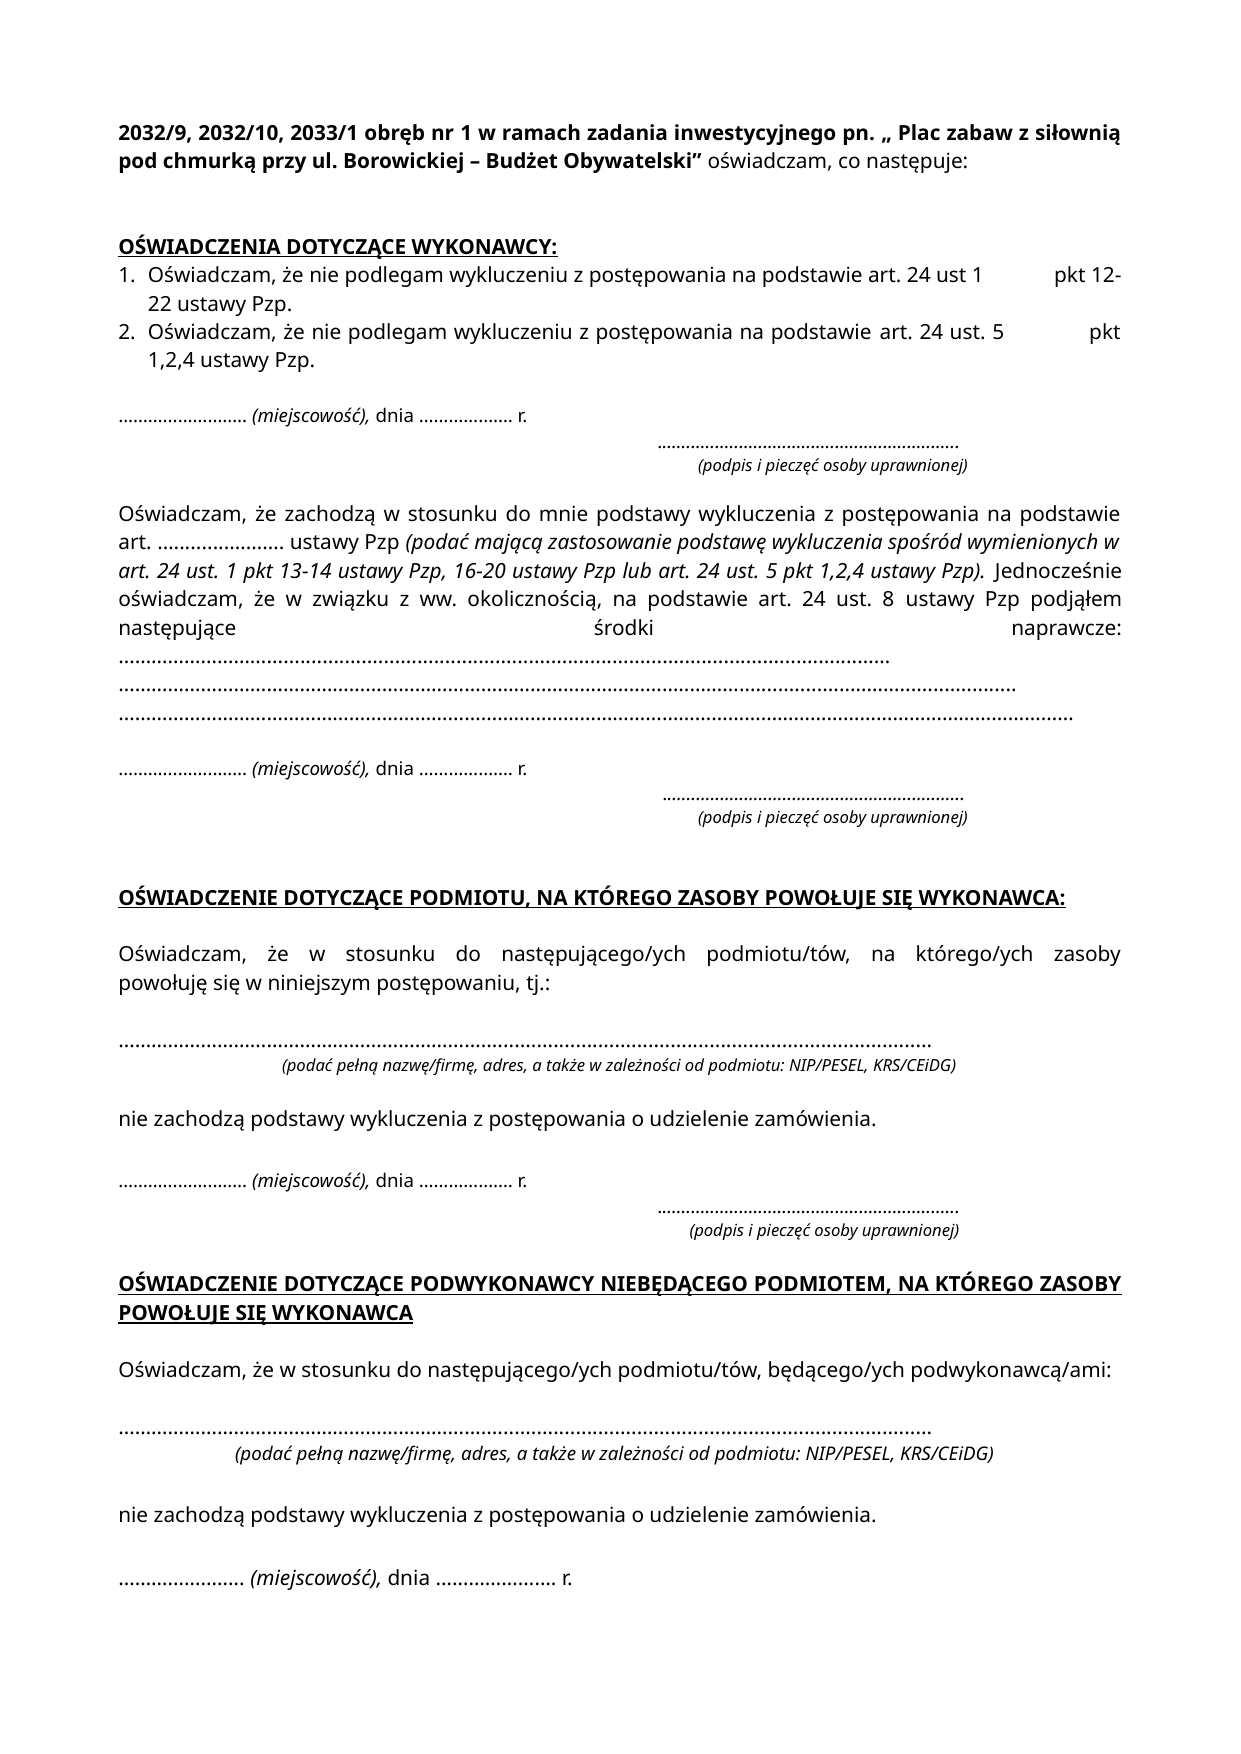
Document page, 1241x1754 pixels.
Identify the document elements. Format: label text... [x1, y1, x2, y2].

text ………...…….……. (miejscowość), dnia ………….…… r. [118, 755, 1122, 780]
text ............................................................... [118, 1193, 1122, 1218]
text nie zachodzą podstawy wykluczenia z postępowania o udzielenie zamówienia. [118, 1104, 1122, 1133]
text OŚWIADCZENIE DOTYCZĄCE PODWYKONAWCY NIEBĘDĄCEGO PODMIOTEM, NA KTÓREGO ZASOBY [118, 1269, 1122, 1294]
text …………….……. (miejscowość), dnia …………………. r. [118, 1563, 1122, 1591]
text (podać pełną nazwę/firmę, adres, a także w zależności od podmiotu: NIP/PESEL, KRS/CEiDG) [118, 1053, 1122, 1076]
text …………………………………………………………................................................................................. [118, 1412, 1122, 1440]
text Oświadczam, że w stosunku do następującego/ych podmiotu/tów, będącego/ych podwykonawcą/ami: [118, 1355, 1122, 1383]
text ............................................................... [118, 780, 1122, 806]
text …………………………………………………………………………………………..………….................……….....................………………………………………………………………………………………………………………………………………………………… [118, 669, 1122, 726]
text ………...…….……. (miejscowość), dnia ………….…… r. [118, 1167, 1122, 1193]
text OŚWIADCZENIE DOTYCZĄCE PODMIOTU, NA KTÓREGO ZASOBY POWOŁUJE SIĘ WYKONAWCA: [118, 883, 1122, 911]
text ………...…….……. (miejscowość), dnia ………….…… r. [118, 402, 1122, 428]
text nie zachodzą podstawy wykluczenia z postępowania o udzielenie zamówienia. [118, 1500, 1122, 1528]
text Oświadczam, że w stosunku do następującego/ych podmiotu/tów, na którego/ych zasoby powołuję się w niniejszym postępowaniu, tj.: [118, 939, 1122, 996]
text …………………………………………………………................................................................................. [118, 1025, 1122, 1053]
text (podpis i pieczęć osoby uprawnionej) [118, 1218, 1122, 1241]
text Oświadczam, że zachodzą w stosunku do mnie podstawy wykluczenia z postępowania na podstawie art. …..........………. ustawy Pzp (podać mającą zastosowanie podstawę wykluczenia spośród wymienionych w art. 24 ust. 1 pkt 13-14 ustawy Pzp, 16-20 ustawy Pzp lub art. 24 ust. 5 pkt 1,2,4 ustawy Pzp). Jednocześnie oświadczam, że w związku z ww. okolicznością, na podstawie art. 24 ust. 8 ustawy Pzp podjąłem następujące środki naprawcze: ………………………..........................................................................................................…… [118, 499, 1122, 669]
text (podać pełną nazwę/firmę, adres, a także w zależności od podmiotu: NIP/PESEL, KRS/CEiDG) [118, 1440, 1122, 1466]
text 2. Oświadczam, że nie podlegam wykluczeniu z postępowania na podstawie art. 24 ust. 5 pkt 1,2,4 ustawy Pzp. [118, 317, 1122, 374]
text 2032/9, 2032/10, 2033/1 obręb nr 1 w ramach zadania inwestycyjnego pn. „ Plac zabaw z siłownią pod chmurką przy ul. Borowickiej – Budżet Obywatelski” oświadczam, co następuje: [118, 118, 1122, 175]
text (podpis i pieczęć osoby uprawnionej) [118, 453, 1122, 476]
text OŚWIADCZENIA DOTYCZĄCE WYKONAWCY: [118, 232, 1122, 260]
text 1. Oświadczam, że nie podlegam wykluczeniu z postępowania na podstawie art. 24 ust 1 pkt 12-22 ustawy Pzp. [118, 260, 1122, 317]
text POWOŁUJE SIĘ WYKONAWCA [118, 1295, 1122, 1326]
text (podpis i pieczęć osoby uprawnionej) [118, 806, 1122, 829]
text ............................................................... [118, 428, 1122, 453]
